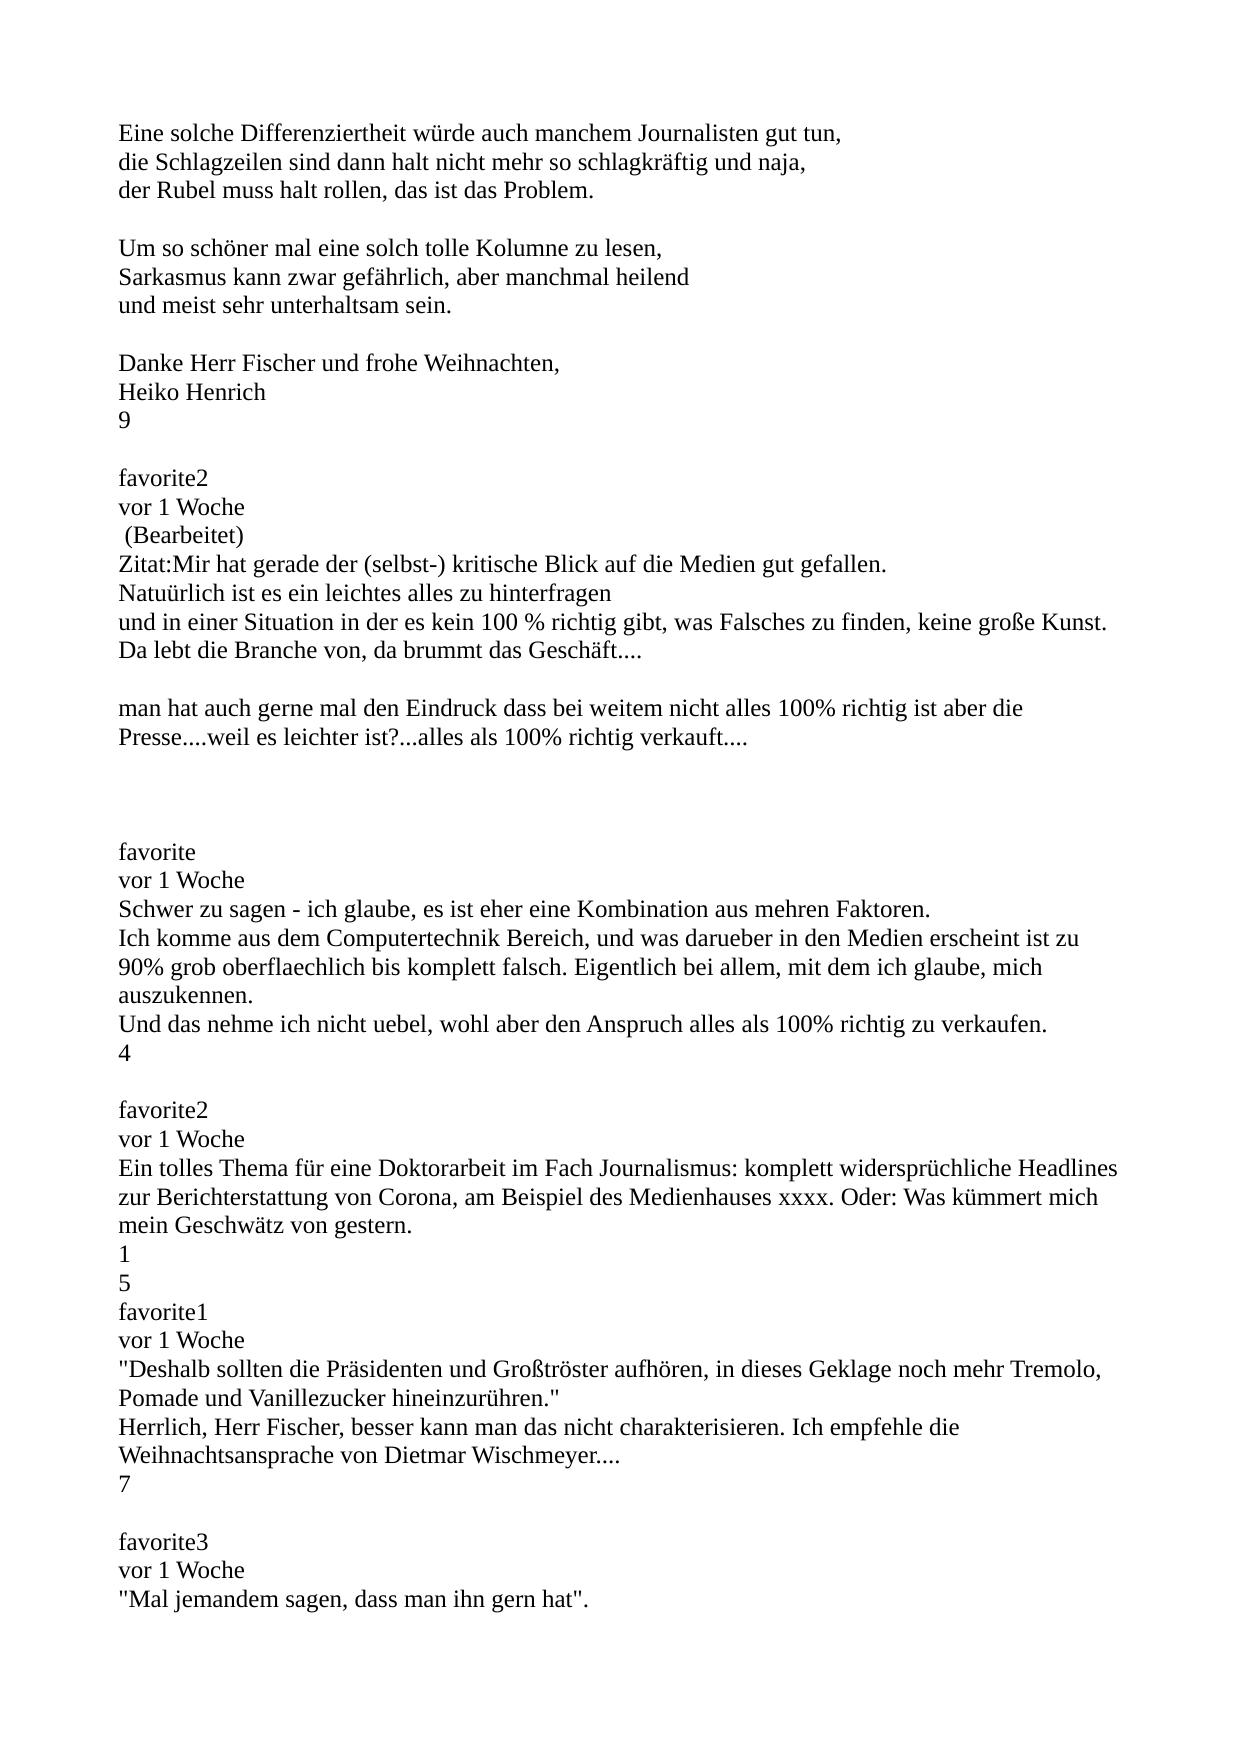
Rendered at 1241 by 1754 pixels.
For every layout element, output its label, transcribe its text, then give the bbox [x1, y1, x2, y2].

text Herrlich, Herr Fischer, besser kann man das nicht charakterisieren. Ich empfehle die Weihnachtsansprache von Dietmar Wischmeyer.... [118, 1412, 1122, 1469]
text 7 [118, 1469, 1122, 1498]
text favorite2 [118, 1096, 1122, 1124]
text Ein tolles Thema für eine Doktorarbeit im Fach Journalismus: komplett widersprüchliche Headlines zur Berichterstattung von Corona, am Beispiel des Medienhauses xxxx. Oder: Was kümmert mich mein Geschwätz von gestern. [118, 1153, 1122, 1239]
text Natuürlich ist es ein leichtes alles zu hinterfragen [118, 578, 1122, 607]
text "Mal jemandem sagen, dass man ihn gern hat". [118, 1584, 1122, 1613]
text "Deshalb sollten die Präsidenten und Großtröster aufhören, in dieses Geklage noch mehr Tremolo, Pomade und Vanillezucker hineinzurühren." [118, 1354, 1122, 1412]
text Und das nehme ich nicht uebel, wohl aber den Anspruch alles als 100% richtig zu verkaufen. [118, 1009, 1122, 1038]
text 5 [118, 1268, 1122, 1297]
text 4 [118, 1038, 1122, 1067]
text und meist sehr unterhaltsam sein. [118, 291, 1122, 319]
text Um so schöner mal eine solch tolle Kolumne zu lesen, [118, 233, 1122, 262]
text favorite1 [118, 1297, 1122, 1326]
text Sarkasmus kann zwar gefährlich, aber manchmal heilend [118, 262, 1122, 291]
text favorite [118, 837, 1122, 866]
text vor 1 Woche [118, 1556, 1122, 1584]
text Schwer zu sagen - ich glaube, es ist eher eine Kombination aus mehren Faktoren. [118, 894, 1122, 923]
text Danke Herr Fischer und frohe Weihnachten, [118, 348, 1122, 377]
text 9 [118, 406, 1122, 434]
text und in einer Situation in der es kein 100 % richtig gibt, was Falsches zu finden, keine große Kunst. Da lebt die Branche von, da brummt das Geschäft.... [118, 607, 1122, 664]
text vor 1 Woche [118, 866, 1122, 894]
text Ich komme aus dem Computertechnik Bereich, und was darueber in den Medien erscheint ist zu 90% grob oberflaechlich bis komplett falsch. Eigentlich bei allem, mit dem ich glaube, mich auszukennen. [118, 923, 1122, 1009]
text 1 [118, 1239, 1122, 1268]
text der Rubel muss halt rollen, das ist das Problem. [118, 176, 1122, 204]
text Zitat:Mir hat gerade der (selbst-) kritische Blick auf die Medien gut gefallen. [118, 549, 1122, 578]
text man hat auch gerne mal den Eindruck dass bei weitem nicht alles 100% richtig ist aber die Presse....weil es leichter ist?...alles als 100% richtig verkauft.... [118, 693, 1122, 751]
text favorite2 [118, 463, 1122, 492]
text vor 1 Woche [118, 1124, 1122, 1153]
text (Bearbeitet) [118, 521, 1122, 549]
text die Schlagzeilen sind dann halt nicht mehr so schlagkräftig und naja, [118, 147, 1122, 176]
text vor 1 Woche [118, 1326, 1122, 1354]
text Heiko Henrich [118, 377, 1122, 406]
text Eine solche Differenziertheit würde auch manchem Journalisten gut tun, [118, 118, 1122, 147]
text vor 1 Woche [118, 492, 1122, 521]
text favorite3 [118, 1527, 1122, 1556]
